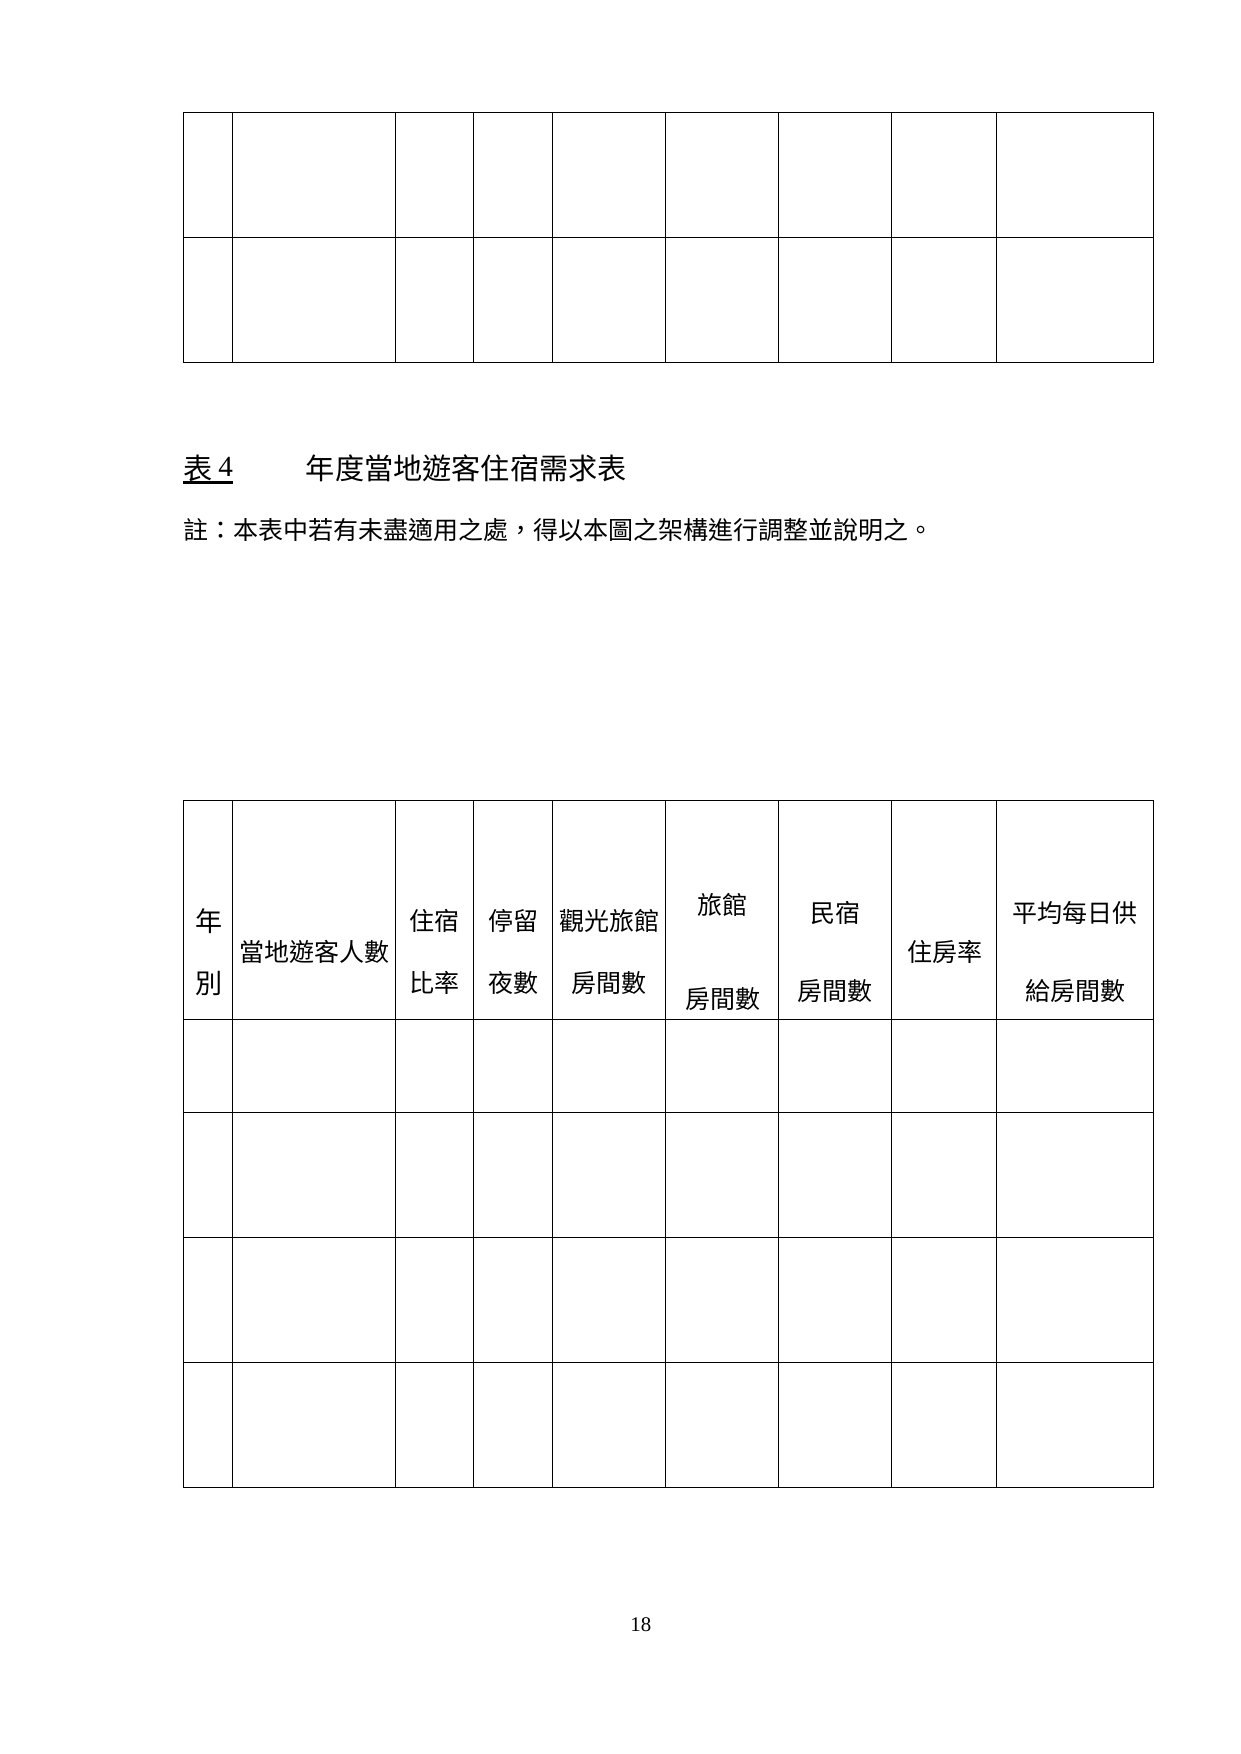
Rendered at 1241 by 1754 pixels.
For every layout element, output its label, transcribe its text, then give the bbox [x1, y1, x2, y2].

table_cell [396, 1020, 473, 1112]
table_cell [233, 113, 395, 237]
table_header 旅館 房間數 [666, 801, 778, 1018]
table_cell [997, 1238, 1153, 1362]
table_header 住宿比率 [396, 801, 473, 1018]
table_cell [779, 1238, 891, 1362]
table_cell [233, 1363, 395, 1487]
table_cell [474, 113, 552, 237]
table_cell [474, 238, 552, 362]
table_cell [233, 1020, 395, 1112]
table_cell [892, 238, 996, 362]
table_cell [396, 1113, 473, 1237]
table_cell [892, 1363, 996, 1487]
table_cell [553, 238, 665, 362]
table_cell [666, 1113, 778, 1237]
table_cell [233, 1113, 395, 1237]
table_cell [666, 238, 778, 362]
table_cell [779, 1113, 891, 1237]
table_cell [892, 1238, 996, 1362]
table_cell [474, 1020, 552, 1112]
table_cell [666, 113, 778, 237]
table_header 停留夜數 [474, 801, 552, 1018]
table_cell [666, 1020, 778, 1112]
table_cell [396, 1363, 473, 1487]
table_cell [184, 1113, 232, 1237]
table_cell [396, 1238, 473, 1362]
table_cell [553, 1113, 665, 1237]
table_cell [184, 113, 232, 237]
table_cell [666, 1363, 778, 1487]
table_cell [779, 1020, 891, 1112]
table_header 平均每日供 給房間數 [997, 801, 1153, 1018]
table_cell [997, 1363, 1153, 1487]
table_header 民宿 房間數 [779, 801, 891, 1018]
text 註：本表中若有未盡適用之處，得以本圖之架構進行調整並說明之。 [183, 487, 1098, 550]
table_header 當地遊客人數 [233, 801, 395, 1018]
table_cell [997, 238, 1153, 362]
table_header 觀光旅館房間數 [553, 801, 665, 1018]
table_cell [474, 1113, 552, 1237]
table_cell [553, 1020, 665, 1112]
table_cell [997, 113, 1153, 237]
table_cell [233, 238, 395, 362]
table_cell [396, 238, 473, 362]
table_cell [553, 1238, 665, 1362]
table_cell [474, 1363, 552, 1487]
table_cell [779, 113, 891, 237]
table_cell [666, 1238, 778, 1362]
table_cell [997, 1020, 1153, 1112]
table_cell [892, 1113, 996, 1237]
table_cell [892, 1020, 996, 1112]
table_cell [779, 1363, 891, 1487]
table_cell [184, 1238, 232, 1362]
table_cell [233, 1238, 395, 1362]
table_cell [396, 113, 473, 237]
table_cell [997, 1113, 1153, 1237]
table_cell [553, 113, 665, 237]
table_cell [553, 1363, 665, 1487]
table_cell [474, 1238, 552, 1362]
text 表4 年度當地遊客住宿需求表 [183, 425, 1098, 487]
table_header 年別 [184, 801, 232, 1018]
table_cell [184, 1020, 232, 1112]
table_cell [184, 238, 232, 362]
table_cell [779, 238, 891, 362]
table_cell [892, 113, 996, 237]
table_cell [184, 1363, 232, 1487]
table_header 住房率 [892, 801, 996, 1018]
